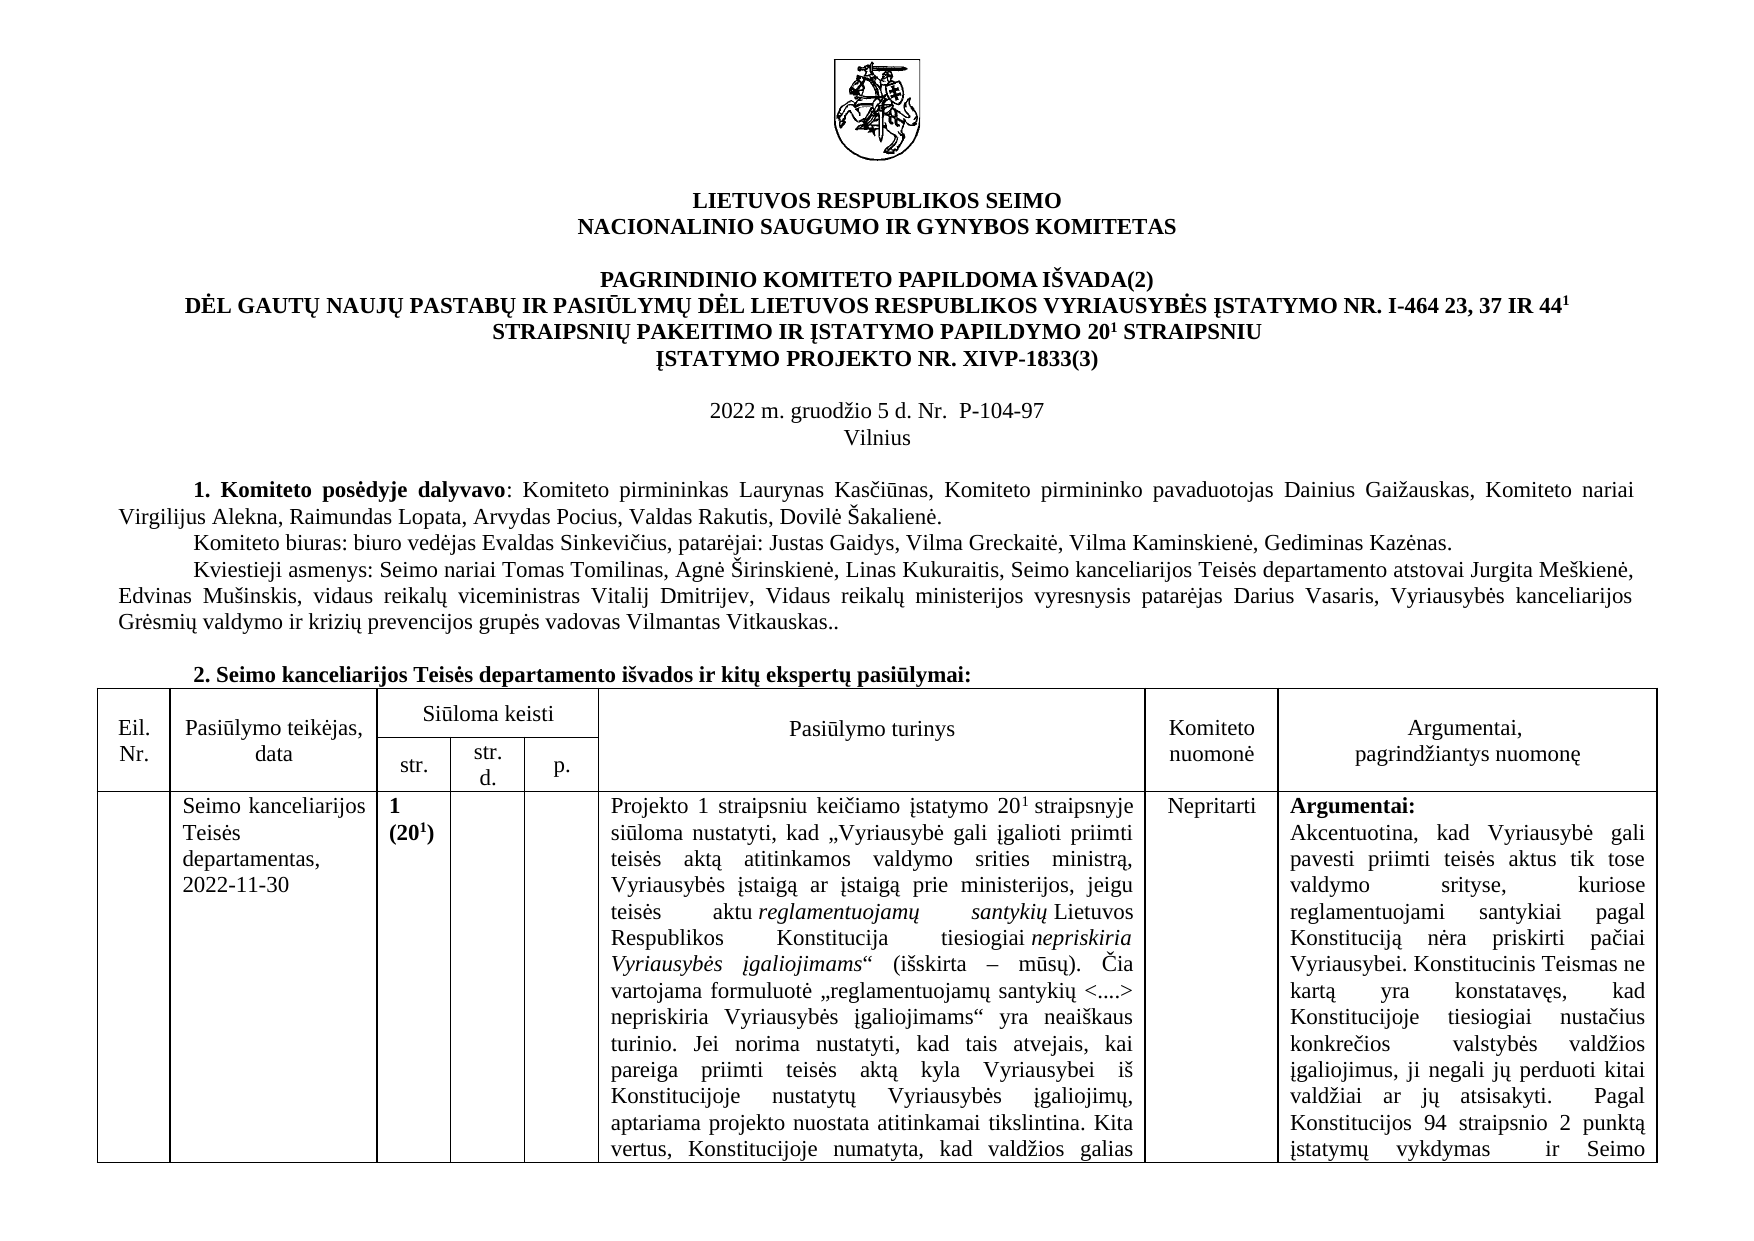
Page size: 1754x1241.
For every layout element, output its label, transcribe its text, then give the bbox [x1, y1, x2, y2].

table_cell Seimo kanceliarijos Teisės departamentas, 2022-11-30 [171, 792, 376, 1161]
table_cell [98, 792, 169, 1161]
table_header Pasiūlymo teikėjas, data [171, 689, 376, 791]
text Vilnius [118, 424, 1636, 450]
table_cell Argumentai: Akcentuotina, kad Vyriausybė gali pavesti priimti teisės aktus tik tose valdymo srityse, kuriose reglamentuojami santykiai pagal Konstituciją nėra priskirti pačiai Vyriausybei. Konstitucinis Teismas ne kartą yra konstatavęs, kad Konstitucijoje tiesiogiai nustačius konkrečios valstybės valdžios įgaliojimus, ji negali jų perduoti kitai valdžiai ar jų atsisakyti. Pagal Konstitucijos 94 straipsnio 2 punktą įstatymų vykdymas ir Seimo [1279, 792, 1656, 1161]
table_cell Nepritarti [1146, 792, 1277, 1161]
table_header Argumentai, pagrindžiantys nuomonę [1279, 689, 1656, 791]
text 1. Komiteto posėdyje dalyvavo: Komiteto pirmininkas Laurynas Kasčiūnas, Komiteto pirmininko pavaduotojas Dainius Gaižauskas, Komiteto nariai Virgilijus Alekna, Raimundas Lopata, Arvydas Pocius, Valdas Rakutis, Dovilė Šakalienė. [118, 477, 1636, 529]
table_header Siūloma keisti [378, 689, 598, 737]
text 2. Seimo kanceliarijos Teisės departamento išvados ir kitų ekspertų pasiūlymai: [118, 661, 1636, 687]
table_cell 1 (201) [378, 792, 450, 1161]
table_cell [525, 792, 598, 1161]
table_cell p. [525, 738, 598, 791]
text Kviestieji asmenys: Seimo nariai Tomas Tomilinas, Agnė Širinskienė, Linas Kukuraitis, Seimo kanceliarijos Teisės departamento atstovai Jurgita Meškienė, Edvinas Mušinskis, vidaus reikalų viceministras Vitalij Dmitrijev, Vidaus reikalų ministerijos vyresnysis patarėjas Darius Vasaris, Vyriausybės kanceliarijos Grėsmių valdymo ir krizių prevencijos grupės vadovas Vilmantas Vitkauskas.. [118, 556, 1636, 635]
table_header Komiteto nuomonė [1146, 689, 1277, 791]
text ĮSTATYMO PROJEKTO NR. XIVP-1833(3) [118, 345, 1636, 371]
table_header Pasiūlymo turinys [599, 689, 1144, 791]
table_cell str. [378, 738, 450, 791]
table_cell Projekto 1 straipsniu keičiamo įstatymo 201 straipsnyje siūloma nustatyti, kad „Vyriausybė gali įgalioti priimti teisės aktą atitinkamos valdymo srities ministrą, Vyriausybės įstaigą ar įstaigą prie ministerijos, jeigu teisės aktu reglamentuojamų santykių Lietuvos Respublikos Konstitucija tiesiogiai nepriskiria Vyriausybės įgaliojimams“ (išskirta – mūsų). Čia vartojama formuluotė „reglamentuojamų santykių <....> nepriskiria Vyriausybės įgaliojimams“ yra neaiškaus turinio. Jei norima nustatyti, kad tais atvejais, kai pareiga priimti teisės aktą kyla Vyriausybei iš Konstitucijoje nustatytų Vyriausybės įgaliojimų, aptariama projekto nuostata atitinkamai tikslintina. Kita vertus, Konstitucijoje numatyta, kad valdžios galias [599, 792, 1144, 1161]
text LIETUVOS RESPUBLIKOS SEIMO [118, 187, 1636, 213]
text DĖL GAUTŲ NAUJŲ PASTABŲ IR PASIŪLYMŲ DĖL LIETUVOS RESPUBLIKOS VYRIAUSYBĖS ĮSTATYMO NR. I-464 23, 37 IR 441 STRAIPSNIŲ PAKEITIMO IR ĮSTATYMO PAPILDYMO 201 STRAIPSNIU [118, 292, 1636, 345]
text nacionalinio saugumo ir gynybos komitetas [118, 213, 1636, 239]
text Komiteto biuras: biuro vedėjas Evaldas Sinkevičius, patarėjai: Justas Gaidys, Vilma Greckaitė, Vilma Kaminskienė, Gediminas Kazėnas. [118, 529, 1636, 556]
table_cell str. d. [451, 738, 524, 791]
subtitle paGRINDINIO KOMITETO PAPILDOMA IŠVADA(2) [118, 266, 1636, 292]
table_header Eil. Nr. [98, 689, 169, 791]
table_cell [451, 792, 524, 1161]
text 2022 m. gruodžio 5 d. Nr. P-104-97 [118, 397, 1636, 424]
